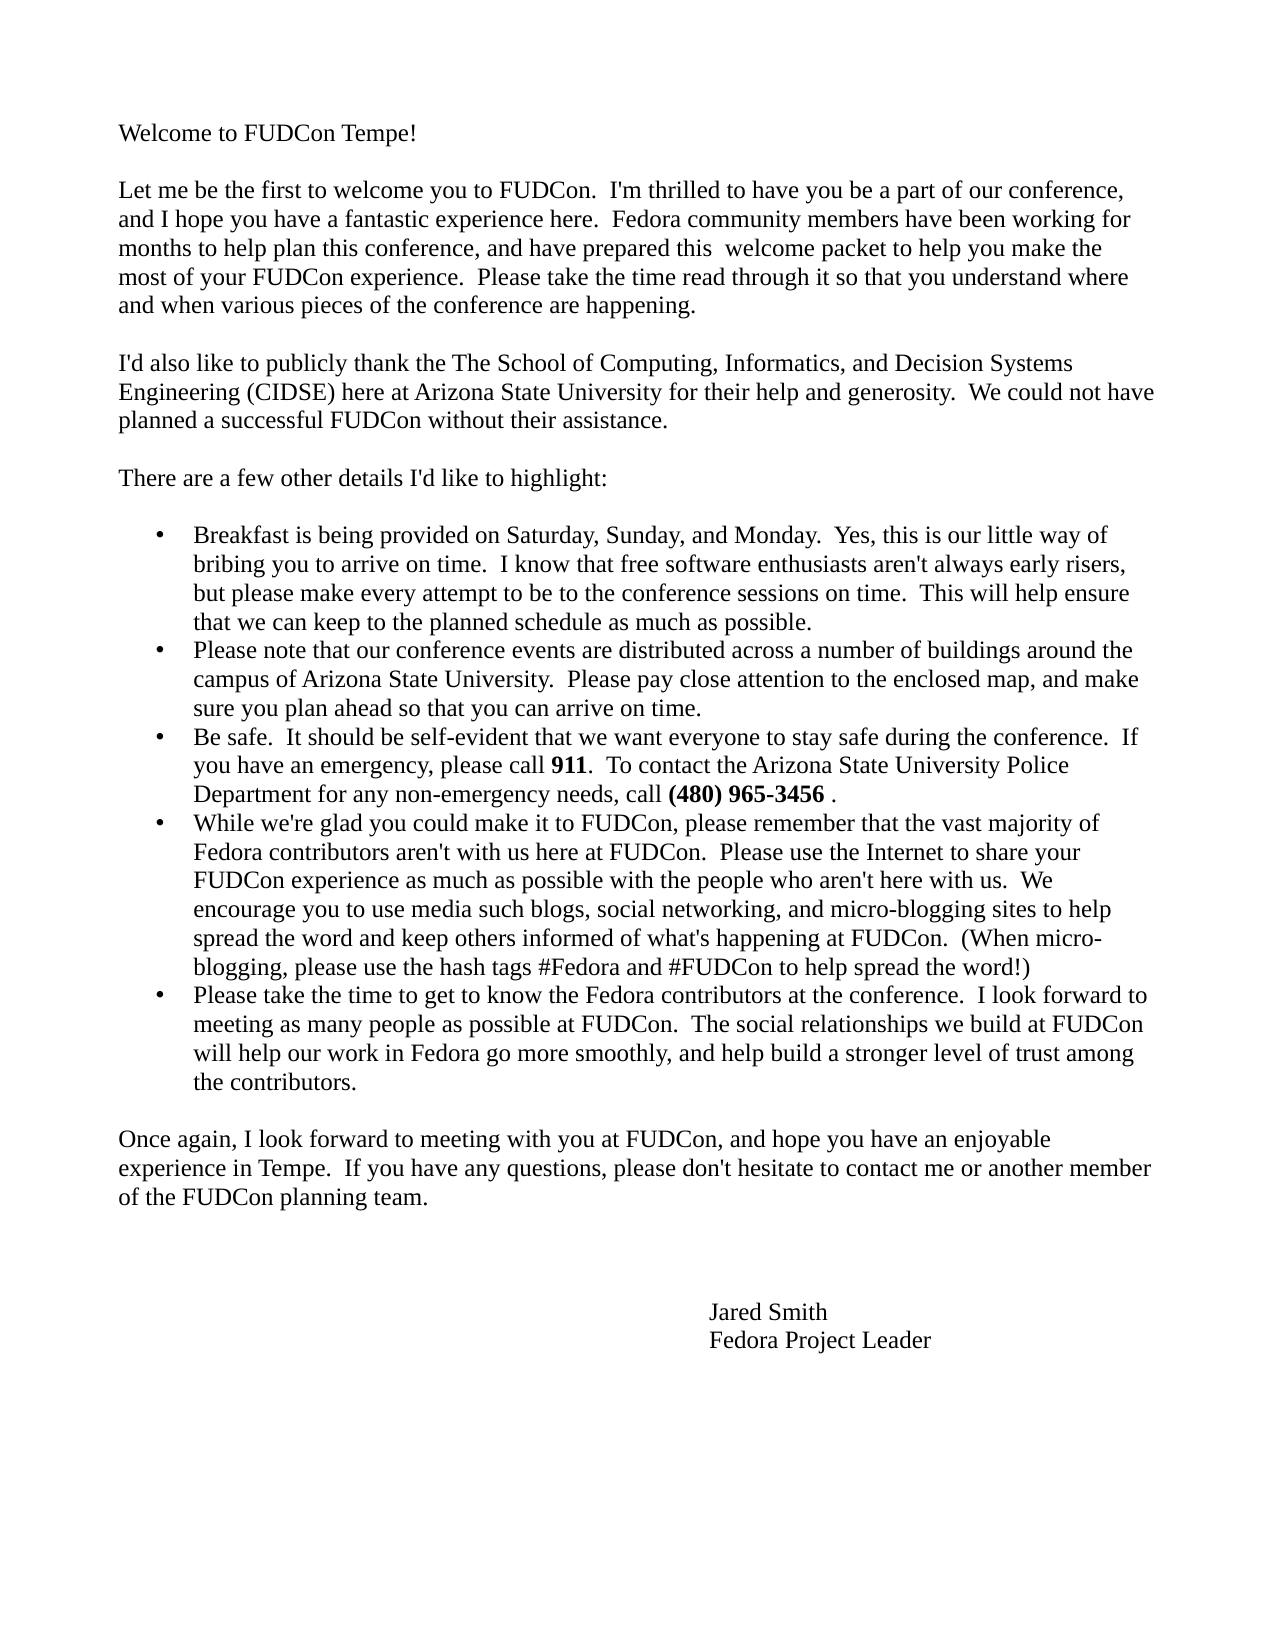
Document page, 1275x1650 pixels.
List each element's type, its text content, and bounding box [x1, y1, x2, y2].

text I'd also like to publicly thank the The School of Computing, Informatics, and Decision Systems Engineering (CIDSE) here at Arizona State University for their help and generosity. We could not have planned a successful FUDCon without their assistance. [118, 348, 1157, 434]
text Jared Smith [118, 1297, 1157, 1326]
list Breakfast is being provided on Saturday, Sunday, and Monday. Yes, this is our little way of bribing you to arrive on time. I know that free software enthusiasts aren't always early risers, but please make every attempt to be to the conference sessions on time. This will help ensure that we can keep to the planned schedule as much as possible. [156, 521, 1157, 636]
text Fedora Project Leader [118, 1326, 1157, 1354]
text Let me be the first to welcome you to FUDCon. I'm thrilled to have you be a part of our conference, and I hope you have a fantastic experience here. Fedora community members have been working for months to help plan this conference, and have prepared this welcome packet to help you make the most of your FUDCon experience. Please take the time read through it so that you understand where and when various pieces of the conference are happening. [118, 176, 1157, 319]
list While we're glad you could make it to FUDCon, please remember that the vast majority of Fedora contributors aren't with us here at FUDCon. Please use the Internet to share your FUDCon experience as much as possible with the people who aren't here with us. We encourage you to use media such blogs, social networking, and micro-blogging sites to help spread the word and keep others informed of what's happening at FUDCon. (When micro-blogging, please use the hash tags #Fedora and #FUDCon to help spread the word!) [156, 808, 1157, 981]
text Once again, I look forward to meeting with you at FUDCon, and hope you have an enjoyable experience in Tempe. If you have any questions, please don't hesitate to contact me or another member of the FUDCon planning team. [118, 1124, 1157, 1211]
list Be safe. It should be self-evident that we want everyone to stay safe during the conference. If you have an emergency, please call 911. To contact the Arizona State University Police Department for any non-emergency needs, call (480) 965-3456 . [156, 722, 1157, 808]
text There are a few other details I'd like to highlight: [118, 463, 1157, 492]
list Please take the time to get to know the Fedora contributors at the conference. I look forward to meeting as many people as possible at FUDCon. The social relationships we build at FUDCon will help our work in Fedora go more smoothly, and help build a stronger level of trust among the contributors. [156, 981, 1157, 1096]
list Please note that our conference events are distributed across a number of buildings around the campus of Arizona State University. Please pay close attention to the enclosed map, and make sure you plan ahead so that you can arrive on time. [156, 636, 1157, 722]
text Welcome to FUDCon Tempe! [118, 118, 1157, 147]
